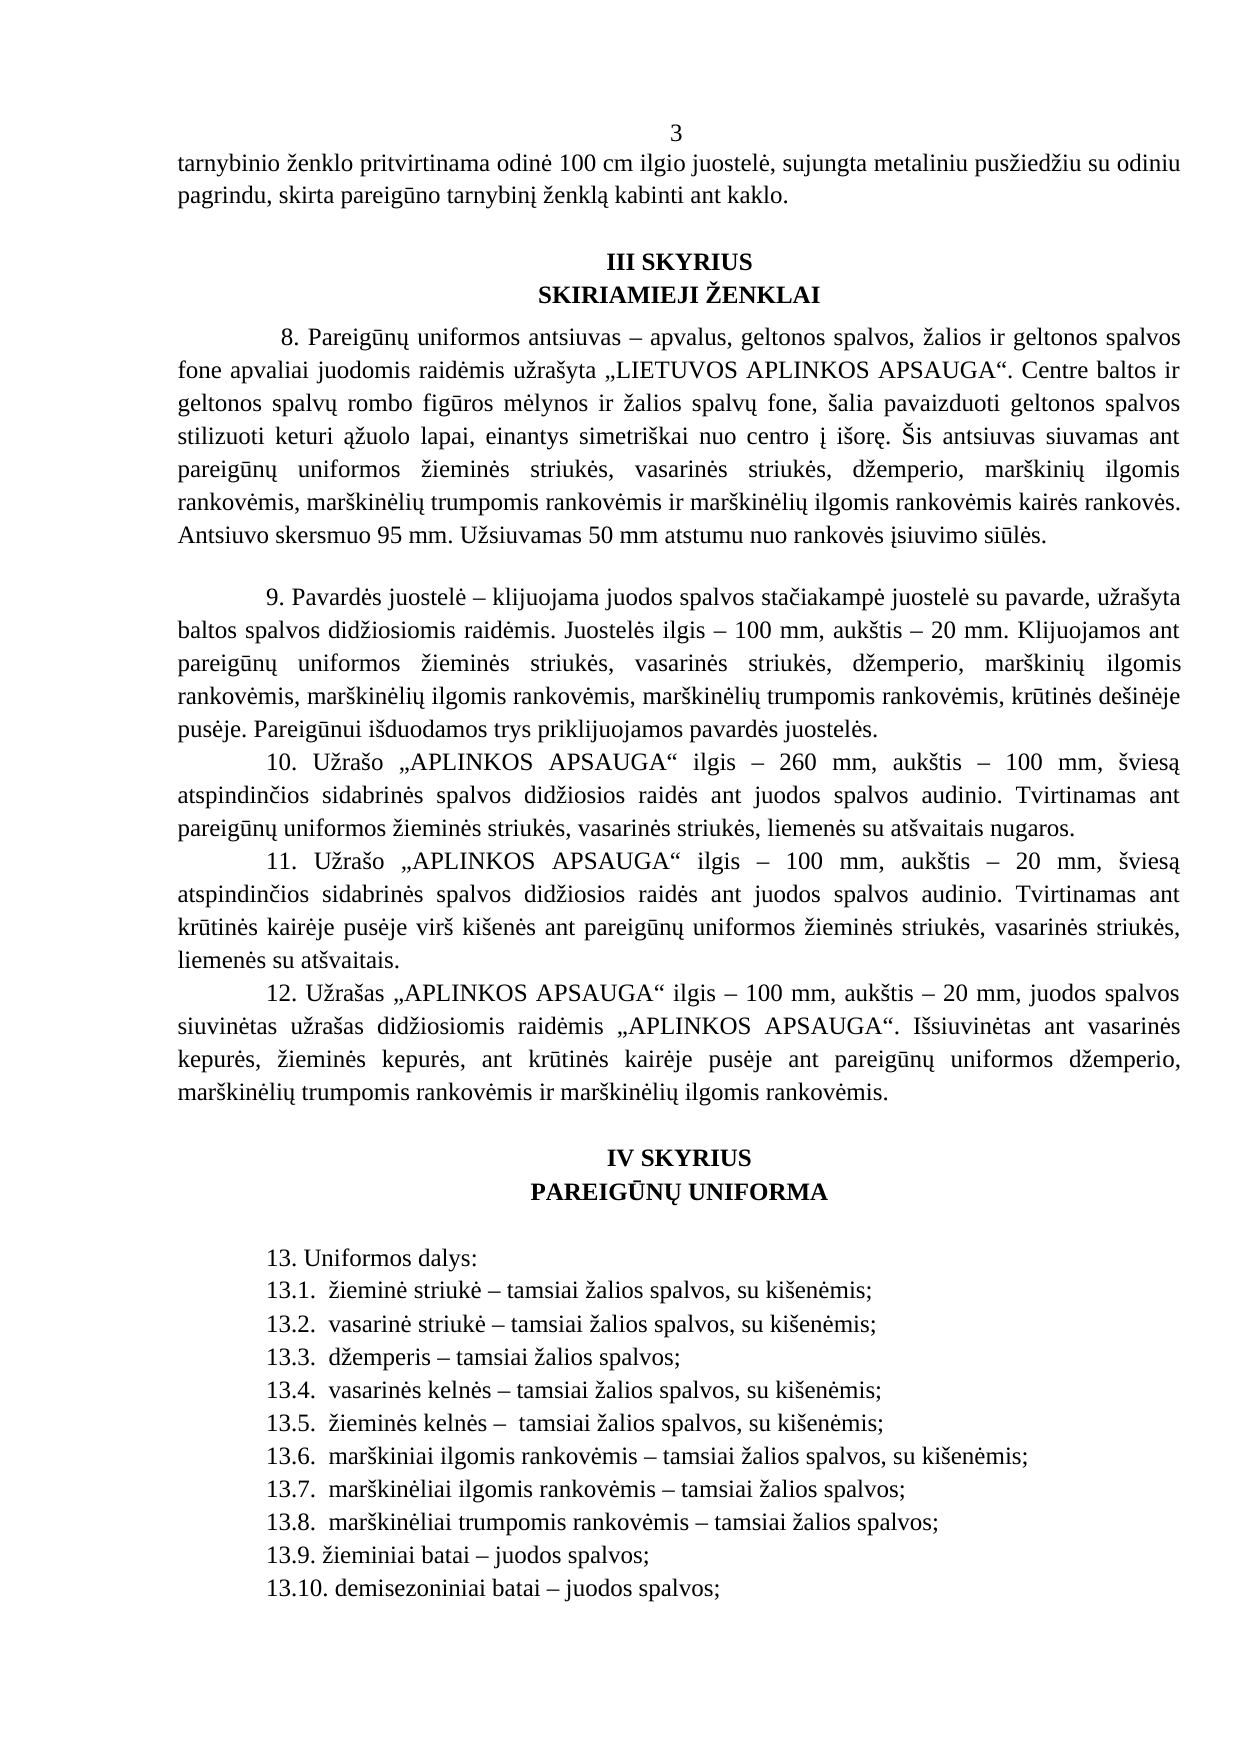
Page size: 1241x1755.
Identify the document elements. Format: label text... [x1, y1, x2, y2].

text 12. Užrašas „APLINKOS APSAUGA“ ilgis – 100 mm, aukštis – 20 mm, juodos spalvos siuvinėtas užrašas didžiosiomis raidėmis „APLINKOS APSAUGA“. Išsiuvinėtas ant vasarinės kepurės, žieminės kepurės, ant krūtinės kairėje pusėje ant pareigūnų uniformos džemperio, marškinėlių trumpomis rankovėmis ir marškinėlių ilgomis rankovėmis. [177, 978, 1181, 1106]
text SKIRIAMIEJI ŽENKLAI [177, 280, 1181, 308]
text 13.4. vasarinės kelnės – tamsiai žalios spalvos, su kišenėmis; [177, 1375, 1181, 1403]
text 13.6. marškiniai ilgomis rankovėmis – tamsiai žalios spalvos, su kišenėmis; [177, 1441, 1181, 1469]
text 11. Užrašo „APLINKOS APSAUGA“ ilgis – 100 mm, aukštis – 20 mm, šviesą atspindinčios sidabrinės spalvos didžiosios raidės ant juodos spalvos audinio. Tvirtinamas ant krūtinės kairėje pusėje virš kišenės ant pareigūnų uniformos žieminės striukės, vasarinės striukės, liemenės su atšvaitais. [177, 846, 1181, 974]
text 9. Pavardės juostelė ‒ klijuojama juodos spalvos stačiakampė juostelė su pavarde, užrašyta baltos spalvos didžiosiomis raidėmis. Juostelės ilgis ‒ 100 mm, aukštis ‒ 20 mm. Klijuojamos ant pareigūnų uniformos žieminės striukės, vasarinės striukės, džemperio, marškinių ilgomis rankovėmis, marškinėlių ilgomis rankovėmis, marškinėlių trumpomis rankovėmis, krūtinės dešinėje pusėje. Pareigūnui išduodamos trys priklijuojamos pavardės juostelės. [177, 582, 1181, 743]
text 13.9. žieminiai batai – juodos spalvos; [177, 1540, 1181, 1568]
text tarnybinio ženklo pritvirtinama odinė 100 cm ilgio juostelė, sujungta metaliniu pusžiedžiu su odiniu pagrindu, skirta pareigūno tarnybinį ženklą kabinti ant kaklo. [177, 148, 1181, 209]
text IV SKYRIUS [177, 1143, 1181, 1172]
text 13.10. demisezoniniai batai – juodos spalvos; [177, 1573, 1181, 1602]
text 8. Pareigūnų uniformos antsiuvas – apvalus, geltonos spalvos, žalios ir geltonos spalvos fone apvaliai juodomis raidėmis užrašyta „LIETUVOS APLINKOS APSAUGA“. Centre baltos ir geltonos spalvų rombo figūros mėlynos ir žalios spalvų fone, šalia pavaizduoti geltonos spalvos stilizuoti keturi ąžuolo lapai, einantys simetriškai nuo centro į išorę. Šis antsiuvas siuvamas ant pareigūnų uniformos žieminės striukės, vasarinės striukės, džemperio, marškinių ilgomis rankovėmis, marškinėlių trumpomis rankovėmis ir marškinėlių ilgomis rankovėmis kairės rankovės. Antsiuvo skersmuo 95 mm. Užsiuvamas 50 mm atstumu nuo rankovės įsiuvimo siūlės. [177, 322, 1181, 549]
text 13.1. žieminė striukė – tamsiai žalios spalvos, su kišenėmis; [177, 1276, 1181, 1304]
text III SKYRIUS [177, 247, 1181, 275]
text PAREIGŪNŲ UNIFORMA [177, 1177, 1181, 1205]
text 10. Užrašo „APLINKOS APSAUGA“ ilgis – 260 mm, aukštis – 100 mm, šviesą atspindinčios sidabrinės spalvos didžiosios raidės ant juodos spalvos audinio. Tvirtinamas ant pareigūnų uniformos žieminės striukės, vasarinės striukės, liemenės su atšvaitais nugaros. [177, 747, 1181, 842]
text 13. Uniformos dalys: [266, 1243, 1181, 1271]
text 13.3. džemperis – tamsiai žalios spalvos; [177, 1342, 1181, 1370]
text 13.5. žieminės kelnės – tamsiai žalios spalvos, su kišenėmis; [177, 1408, 1181, 1436]
text 13.2. vasarinė striukė – tamsiai žalios spalvos, su kišenėmis; [177, 1309, 1181, 1337]
text 13.7. marškinėliai ilgomis rankovėmis – tamsiai žalios spalvos; [177, 1474, 1181, 1502]
text 13.8. marškinėliai trumpomis rankovėmis – tamsiai žalios spalvos; [177, 1507, 1181, 1536]
